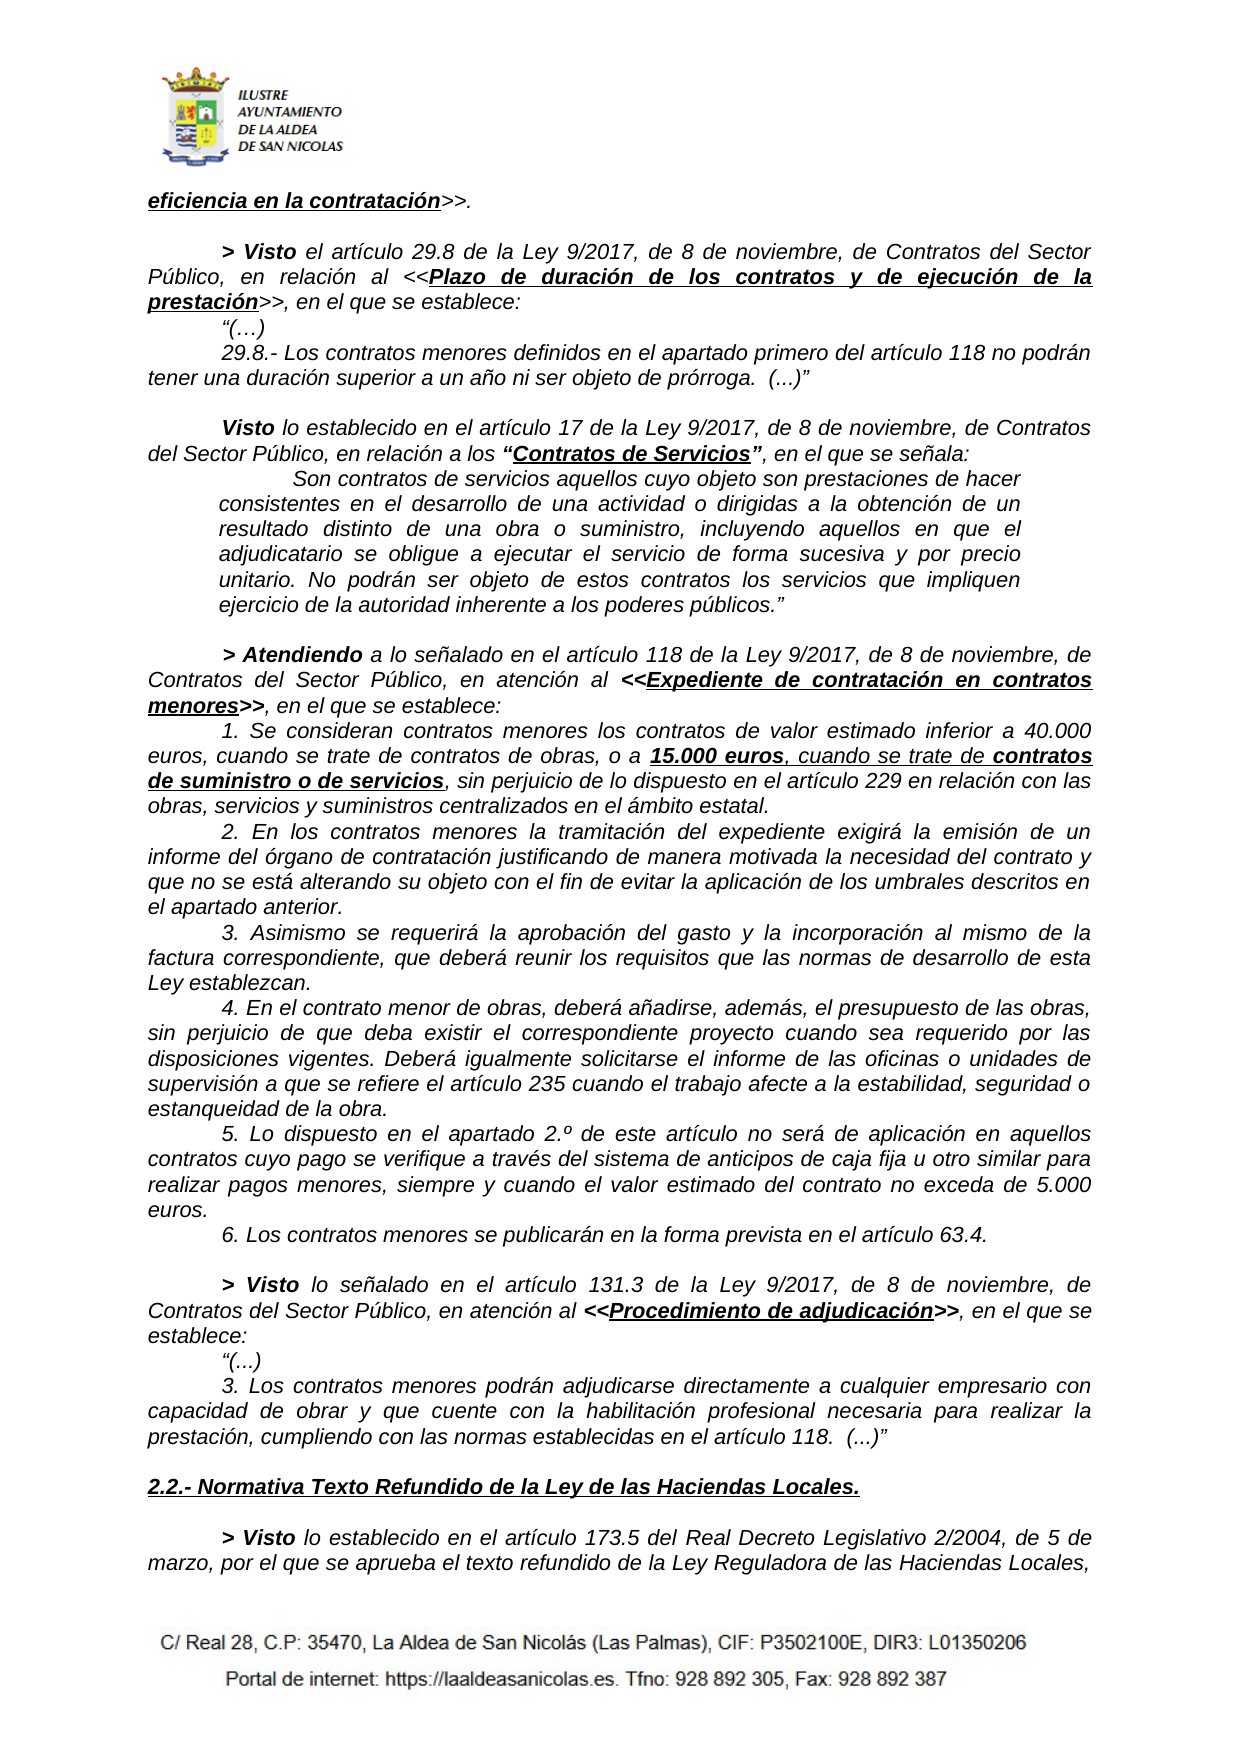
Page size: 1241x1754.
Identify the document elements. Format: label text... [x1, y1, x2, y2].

text 3. Los contratos menores podrán adjudicarse directamente a cualquier empresario con capacidad de obrar y que cuente con la habilitación profesional necesaria para realizar la prestación, cumpliendo con las normas establecidas en el artículo 118. (...)” [148, 1373, 1093, 1449]
text Son contratos de servicios aquellos cuyo objeto son prestaciones de hacer consistentes en el desarrollo de una actividad o dirigidas a la obtención de un resultado distinto de una obra o suministro, incluyendo aquellos en que el adjudicatario se obligue a ejecutar el servicio de forma sucesiva y por precio unitario. No podrán ser objeto de estos contratos los servicios que impliquen ejercicio de la autoridad inherente a los poderes públicos.” [218, 466, 1022, 617]
text “(…) [148, 314, 1093, 340]
text “(...) [148, 1348, 1093, 1373]
text 1. Se consideran contratos menores los contratos de valor estimado inferior a 40.000 euros, cuando se trate de contratos de obras, o a 15.000 euros, cuando se trate de contratos de suministro o de servicios, sin perjuicio de lo dispuesto en el artículo 229 en relación con las obras, servicios y suministros centralizados en el ámbito estatal. [148, 718, 1093, 819]
text 29.8.- Los contratos menores definidos en el apartado primero del artículo 118 no podrán tener una duración superior a un año ni ser objeto de prórroga. (...)” [148, 340, 1093, 390]
text Visto lo establecido en el artículo 17 de la Ley 9/2017, de 8 de noviembre, de Contratos del Sector Público, en relación a los “Contratos de Servicios”, en el que se señala: [148, 415, 1093, 466]
text 2. En los contratos menores la tramitación del expediente exigirá la emisión de un informe del órgano de contratación justificando de manera motivada la necesidad del contrato y que no se está alterando su objeto con el fin de evitar la aplicación de los umbrales descritos en el apartado anterior. [148, 819, 1093, 919]
picture [148, 1626, 1033, 1695]
text eficiencia en la contratación>>. [148, 188, 1093, 214]
text 5. Lo dispuesto en el apartado 2.º de este artículo no será de aplicación en aquellos contratos cuyo pago se verifique a través del sistema de anticipos de caja fija u otro similar para realizar pagos menores, siempre y cuando el valor estimado del contrato no exceda de 5.000 euros. [148, 1121, 1093, 1222]
text > Visto lo establecido en el artículo 173.5 del Real Decreto Legislativo 2/2004, de 5 de marzo, por el que se aprueba el texto refundido de la Ley Reguladora de las Haciendas Locales, [148, 1524, 1093, 1575]
picture [148, 59, 359, 174]
text 4. En el contrato menor de obras, deberá añadirse, además, el presupuesto de las obras, sin perjuicio de que deba existir el correspondiente proyecto cuando sea requerido por las disposiciones vigentes. Deberá igualmente solicitarse el informe de las oficinas o unidades de supervisión a que se refiere el artículo 235 cuando el trabajo afecte a la estabilidad, seguridad o estanqueidad de la obra. [148, 995, 1093, 1121]
text 3. Asimismo se requerirá la aprobación del gasto y la incorporación al mismo de la factura correspondiente, que deberá reunir los requisitos que las normas de desarrollo de esta Ley establezcan. [148, 919, 1093, 995]
text 6. Los contratos menores se publicarán en la forma prevista en el artículo 63.4. [148, 1222, 1093, 1247]
text > Visto lo señalado en el artículo 131.3 de la Ley 9/2017, de 8 de noviembre, de Contratos del Sector Público, en atención al <<Procedimiento de adjudicación>>, en el que se establece: [148, 1272, 1093, 1348]
text > Visto el artículo 29.8 de la Ley 9/2017, de 8 de noviembre, de Contratos del Sector Público, en relación al <<Plazo de duración de los contratos y de ejecución de la prestación>>, en el que se establece: [148, 239, 1093, 314]
text > Atendiendo a lo señalado en el artículo 118 de la Ley 9/2017, de 8 de noviembre, de Contratos del Sector Público, en atención al <<Expediente de contratación en contratos menores>>, en el que se establece: [148, 642, 1093, 718]
text 2.2.- Normativa Texto Refundido de la Ley de las Haciendas Locales. [148, 1474, 1093, 1499]
